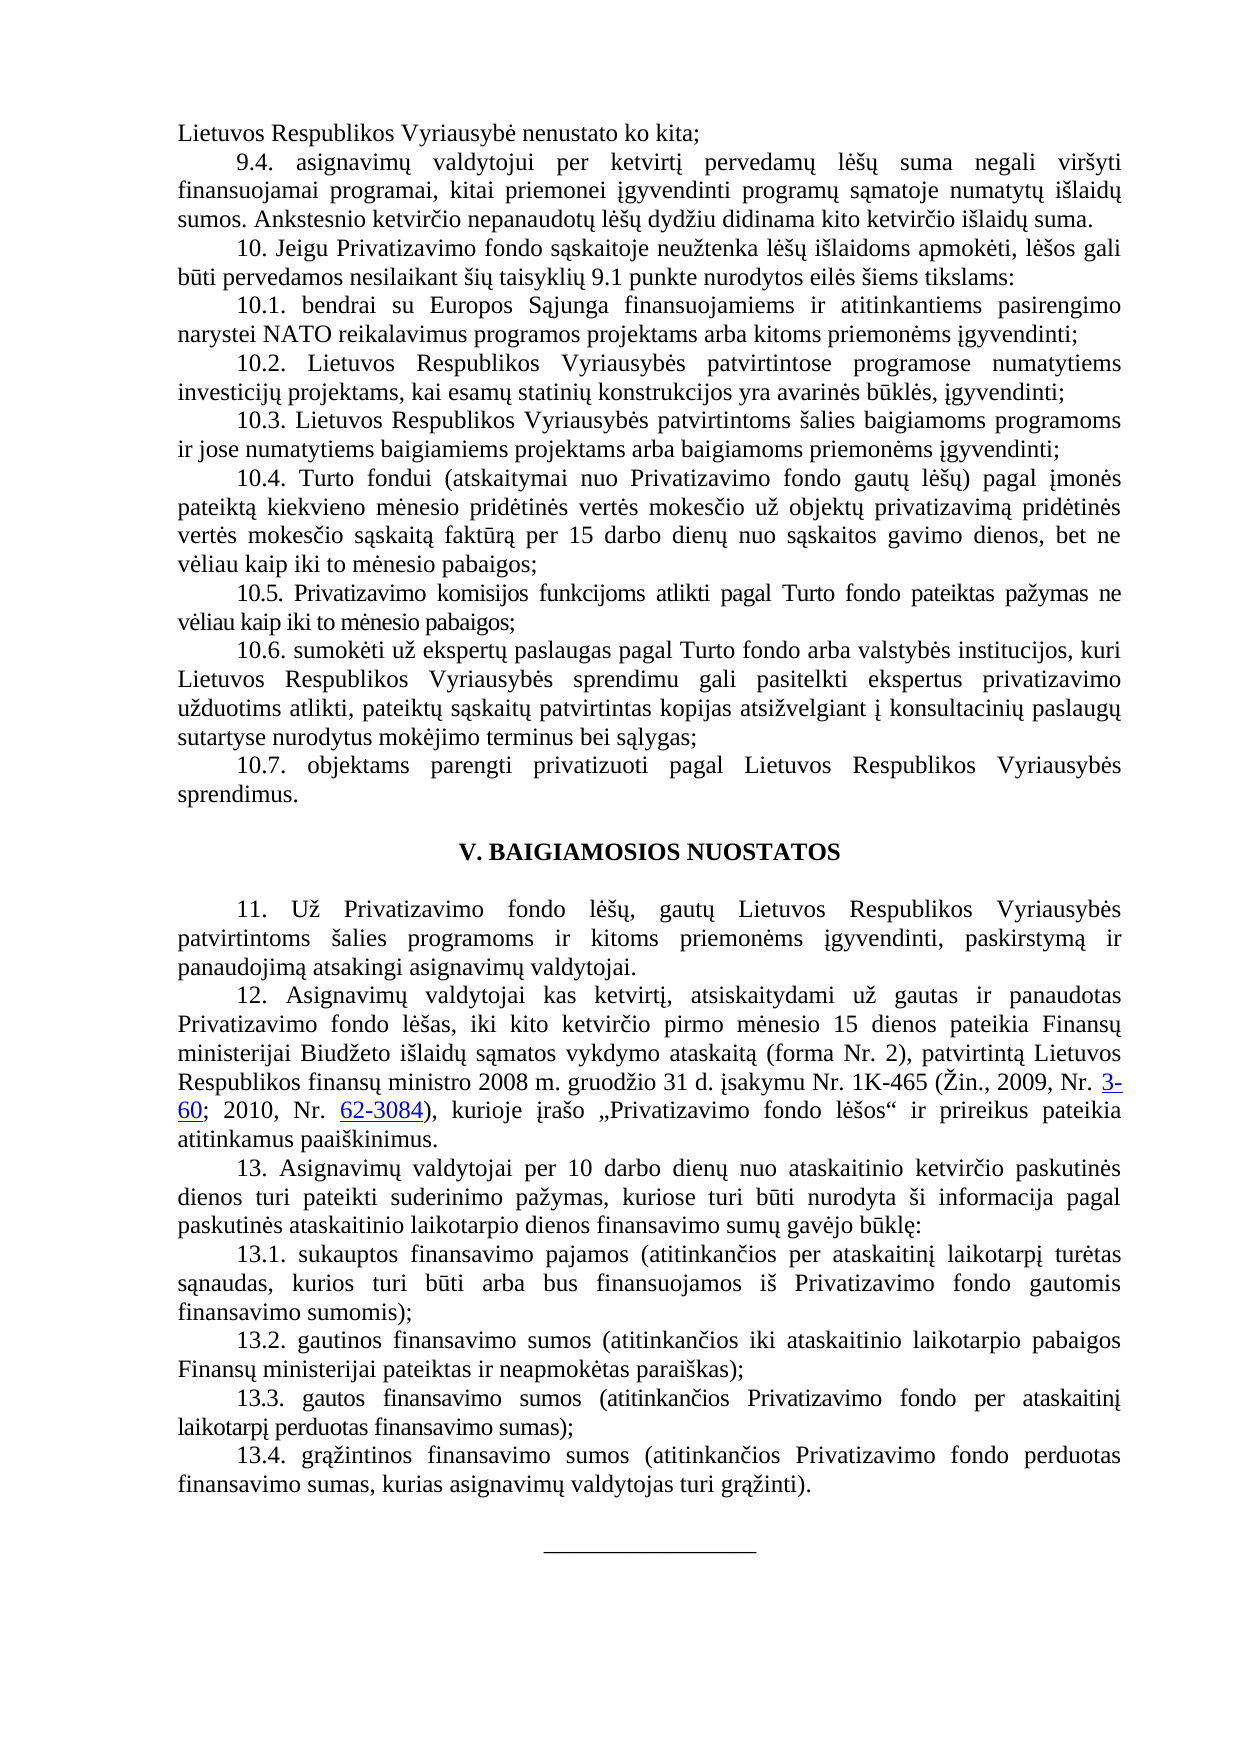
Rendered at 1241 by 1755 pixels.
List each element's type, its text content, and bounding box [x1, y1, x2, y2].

text 13.2. gautinos finansavimo sumos (atitinkančios iki ataskaitinio laikotarpio pabaigos Finansų ministerijai pateiktas ir neapmokėtas paraiškas); [177, 1326, 1122, 1383]
text 13.3. gautos finansavimo sumos (atitinkančios Privatizavimo fondo per ataskaitinį laikotarpį perduotas finansavimo sumas); [177, 1383, 1122, 1441]
text Lietuvos Respublikos Vyriausybė nenustato ko kita; [177, 118, 1122, 147]
text 13.1. sukauptos finansavimo pajamos (atitinkančios per ataskaitinį laikotarpį turėtas sąnaudas, kurios turi būti arba bus finansuojamos iš Privatizavimo fondo gautomis finansavimo sumomis); [177, 1239, 1122, 1326]
text 11. Už Privatizavimo fondo lėšų, gautų Lietuvos Respublikos Vyriausybės patvirtintoms šalies programoms ir kitoms priemonėms įgyvendinti, paskirstymą ir panaudojimą atsakingi asignavimų valdytojai. [177, 894, 1122, 981]
text 9.4. asignavimų valdytojui per ketvirtį pervedamų lėšų suma negali viršyti finansuojamai programai, kitai priemonei įgyvendinti programų sąmatoje numatytų išlaidų sumos. Ankstesnio ketvirčio nepanaudotų lėšų dydžiu didinama kito ketvirčio išlaidų suma. [177, 147, 1122, 233]
text _________________ [177, 1527, 1122, 1556]
text V. BAIGIAMOSIOS NUOSTATOS [177, 837, 1122, 866]
text 10.7. objektams parengti privatizuoti pagal Lietuvos Respublikos Vyriausybės sprendimus. [177, 751, 1122, 808]
text 10.5. Privatizavimo komisijos funkcijoms atlikti pagal Turto fondo pateiktas pažymas ne vėliau kaip iki to mėnesio pabaigos; [177, 578, 1122, 636]
text 10.2. Lietuvos Respublikos Vyriausybės patvirtintose programose numatytiems investicijų projektams, kai esamų statinių konstrukcijos yra avarinės būklės, įgyvendinti; [177, 348, 1122, 406]
text 10.6. sumokėti už ekspertų paslaugas pagal Turto fondo arba valstybės institucijos, kuri Lietuvos Respublikos Vyriausybės sprendimu gali pasitelkti ekspertus privatizavimo užduotims atlikti, pateiktų sąskaitų patvirtintas kopijas atsižvelgiant į konsultacinių paslaugų sutartyse nurodytus mokėjimo terminus bei sąlygas; [177, 636, 1122, 751]
text 10. Jeigu Privatizavimo fondo sąskaitoje neužtenka lėšų išlaidoms apmokėti, lėšos gali būti pervedamos nesilaikant šių taisyklių 9.1 punkte nurodytos eilės šiems tikslams: [177, 233, 1122, 291]
text 13.4. grąžintinos finansavimo sumos (atitinkančios Privatizavimo fondo perduotas finansavimo sumas, kurias asignavimų valdytojas turi grąžinti). [177, 1441, 1122, 1498]
text 13. Asignavimų valdytojai per 10 darbo dienų nuo ataskaitinio ketvirčio paskutinės dienos turi pateikti suderinimo pažymas, kuriose turi būti nurodyta ši informacija pagal paskutinės ataskaitinio laikotarpio dienos finansavimo sumų gavėjo būklę: [177, 1153, 1122, 1239]
text 10.3. Lietuvos Respublikos Vyriausybės patvirtintoms šalies baigiamoms programoms ir jose numatytiems baigiamiems projektams arba baigiamoms priemonėms įgyvendinti; [177, 406, 1122, 463]
text 10.1. bendrai su Europos Sąjunga finansuojamiems ir atitinkantiems pasirengimo narystei NATO reikalavimus programos projektams arba kitoms priemonėms įgyvendinti; [177, 291, 1122, 348]
text 10.4. Turto fondui (atskaitymai nuo Privatizavimo fondo gautų lėšų) pagal įmonės pateiktą kiekvieno mėnesio pridėtinės vertės mokesčio už objektų privatizavimą pridėtinės vertės mokesčio sąskaitą faktūrą per 15 darbo dienų nuo sąskaitos gavimo dienos, bet ne vėliau kaip iki to mėnesio pabaigos; [177, 463, 1122, 578]
text 12. Asignavimų valdytojai kas ketvirtį, atsiskaitydami už gautas ir panaudotas Privatizavimo fondo lėšas, iki kito ketvirčio pirmo mėnesio 15 dienos pateikia Finansų ministerijai Biudžeto išlaidų sąmatos vykdymo ataskaitą (forma Nr. 2), patvirtintą Lietuvos Respublikos finansų ministro 2008 m. gruodžio 31 d. įsakymu Nr. 1K-465 (Žin., 2009, Nr. 3-60; 2010, Nr. 62-3084), kurioje įrašo „Privatizavimo fondo lėšos“ ir prireikus pateikia atitinkamus paaiškinimus. [177, 981, 1122, 1153]
